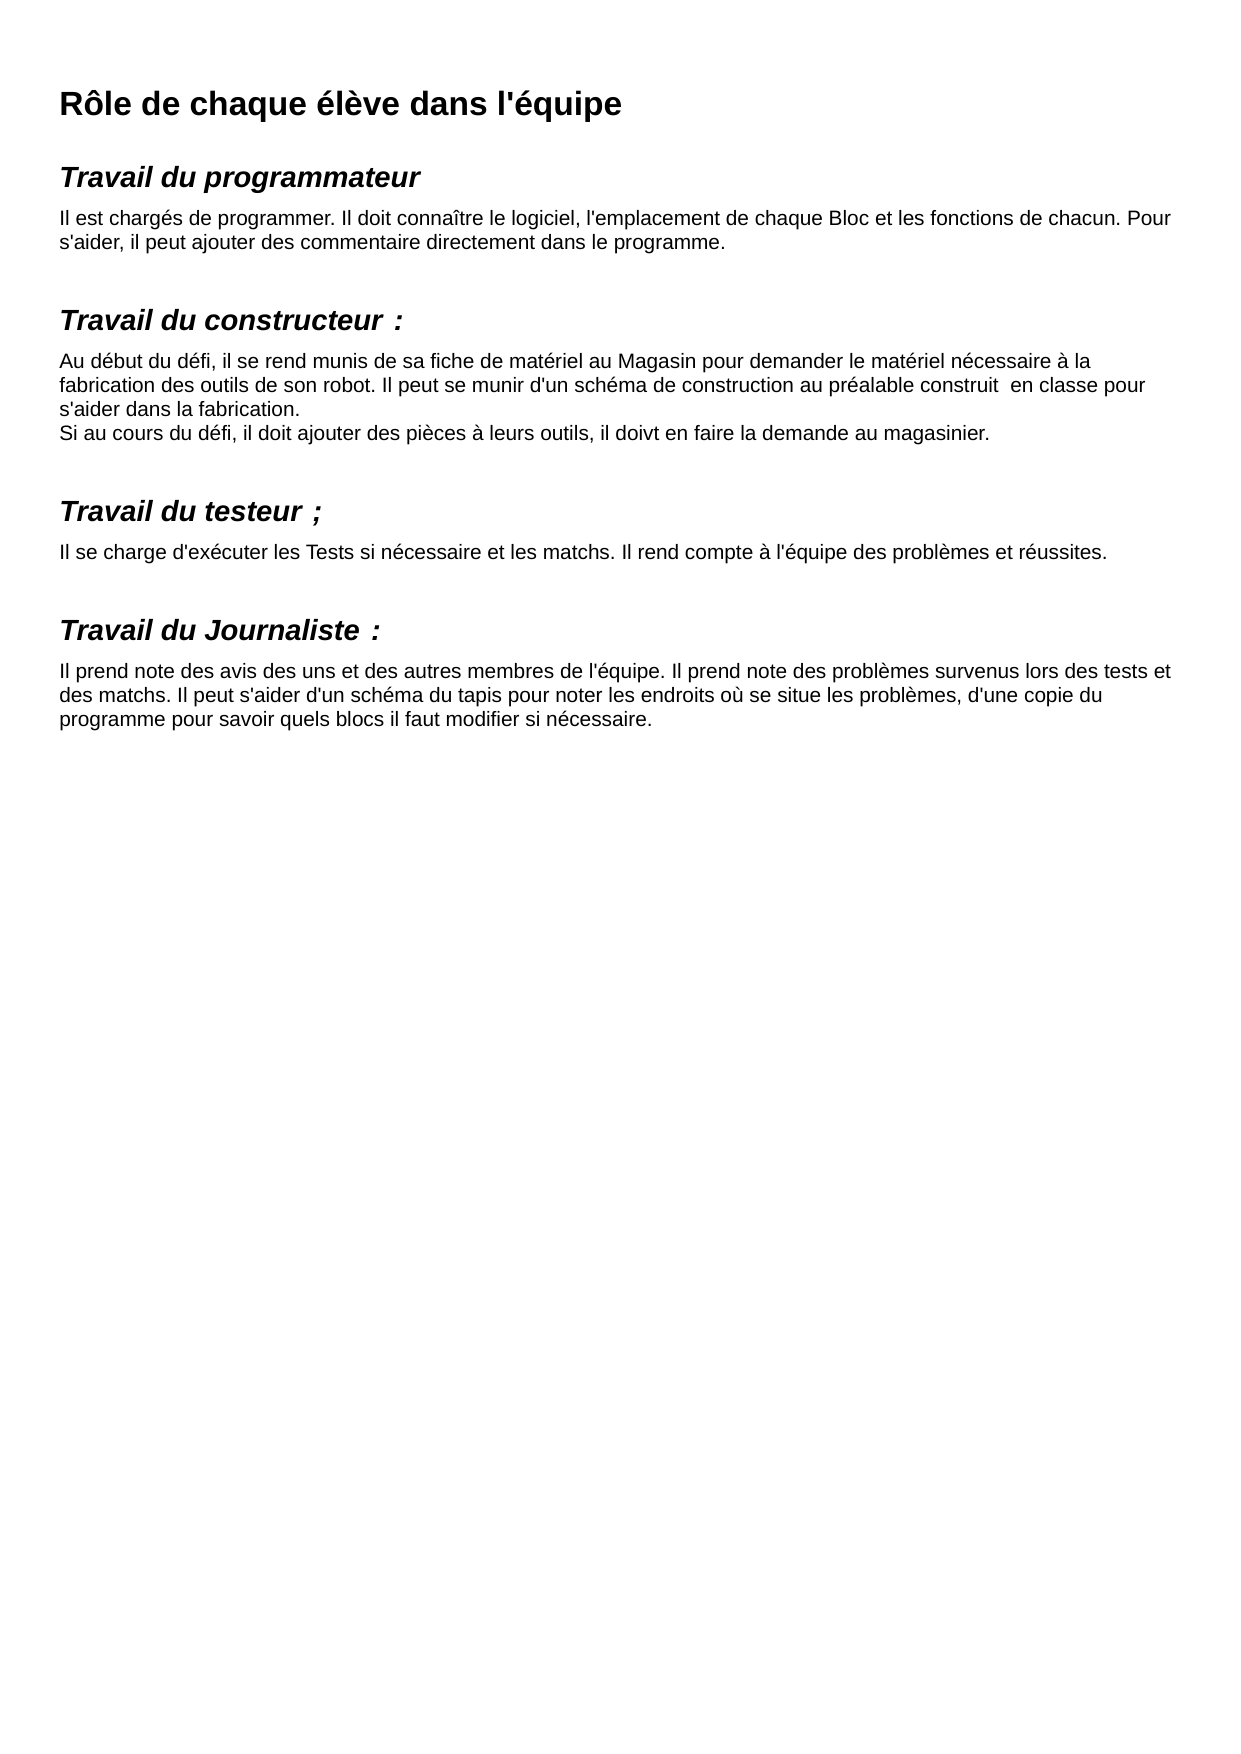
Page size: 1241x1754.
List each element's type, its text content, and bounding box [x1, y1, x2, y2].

text Il est chargés de programmer. Il doit connaître le logiciel, l'emplacement de chaque Bloc et les fonctions de chacun. Pour s'aider, il peut ajouter des commentaire directement dans le programme. [59, 206, 1181, 254]
subtitle Travail du Journaliste : [59, 613, 1181, 646]
subtitle Travail du constructeur : [59, 303, 1181, 337]
text Il se charge d'exécuter les Tests si nécessaire et les matchs. Il rend compte à l'équipe des problèmes et réussites. [59, 540, 1181, 564]
subtitle Rôle de chaque élève dans l'équipe [59, 84, 1181, 123]
text Au début du défi, il se rend munis de sa fiche de matériel au Magasin pour demander le matériel nécessaire à la fabrication des outils de son robot. Il peut se munir d'un schéma de construction au préalable construit en classe pour s'aider dans la fabrication. [59, 349, 1181, 421]
subtitle Travail du programmateur [59, 160, 1181, 194]
text Si au cours du défi, il doit ajouter des pièces à leurs outils, il doivt en faire la demande au magasinier. [59, 421, 1181, 445]
text Il prend note des avis des uns et des autres membres de l'équipe. Il prend note des problèmes survenus lors des tests et des matchs. Il peut s'aider d'un schéma du tapis pour noter les endroits où se situe les problèmes, d'une copie du programme pour savoir quels blocs il faut modifier si nécessaire. [59, 659, 1181, 731]
subtitle Travail du testeur ; [59, 494, 1181, 527]
